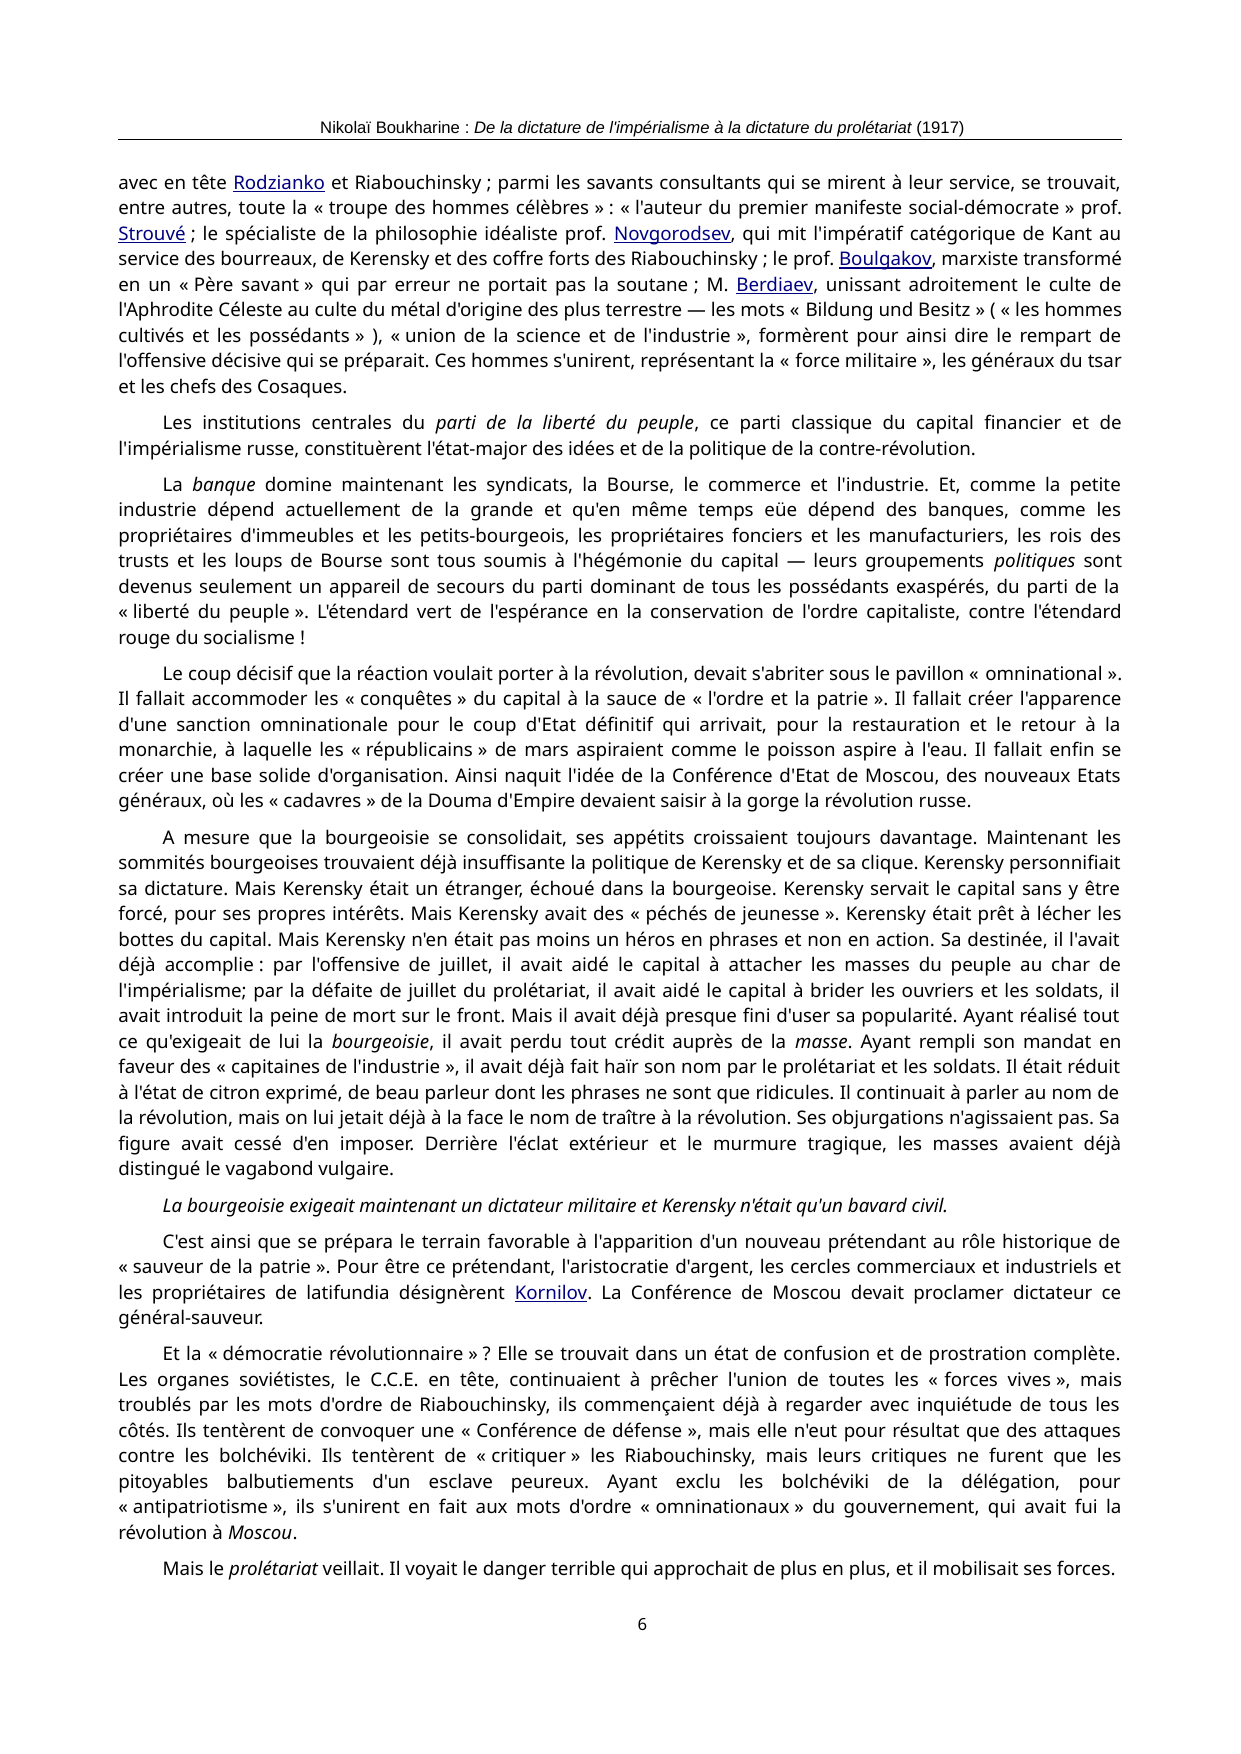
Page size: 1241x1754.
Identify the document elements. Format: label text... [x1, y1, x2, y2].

text La bourgeoisie exigeait maintenant un dictateur militaire et Kerensky n'était qu'un bavard civil. [118, 1192, 1122, 1217]
text Et la « démocratie révolutionnaire » ? Elle se trouvait dans un état de confusion et de prostration complète. Les organes soviétistes, le C.C.E. en tête, continuaient à prêcher l'union de toutes les « forces vives », mais troublés par les mots d'ordre de Riabouchinsky, ils commençaient déjà à regarder avec inquiétude de tous les côtés. Ils tentèrent de convoquer une « Conférence de défense », mais elle n'eut pour résultat que des attaques contre les bolchéviki. Ils tentèrent de « critiquer » les Riabouchinsky, mais leurs critiques ne furent que les pitoyables balbutiements d'un esclave peureux. Ayant exclu les bolchéviki de la délégation, pour « antipatriotisme », ils s'unirent en fait aux mots d'ordre « omninationaux » du gouvernement, qui avait fui la révolution à Moscou. [118, 1341, 1122, 1545]
text Le coup décisif que la réaction voulait porter à la révolution, devait s'abriter sous le pavillon « omninational ». Il fallait accommoder les « conquêtes » du capital à la sauce de « l'ordre et la patrie ». Il fallait créer l'apparence d'une sanction omninationale pour le coup d'Etat définitif qui arrivait, pour la restauration et le retour à la monarchie, à laquelle les « républicains » de mars aspiraient comme le poisson aspire à l'eau. Il fallait enfin se créer une base solide d'organisation. Ainsi naquit l'idée de la Conférence d'Etat de Moscou, des nouveaux Etats généraux, où les « cadavres » de la Douma d'Empire devaient saisir à la gorge la révolution russe. [118, 660, 1122, 813]
text avec en tête Rodzianko et Riabouchinsky ; parmi les savants consultants qui se mirent à leur service, se trouvait, entre autres, toute la « troupe des hommes célèbres » : « l'auteur du premier manifeste social-démocrate » prof. Strouvé ; le spécialiste de la philosophie idéaliste prof. Novgorodsev, qui mit l'impératif catégorique de Kant au service des bourreaux, de Kerensky et des coffre forts des Riabouchinsky ; le prof. Boulgakov, marxiste transformé en un « Père savant » qui par erreur ne portait pas la soutane ; M. Berdiaev, unissant adroitement le culte de l'Aphrodite Céleste au culte du métal d'origine des plus terrestre — les mots « Bildung und Besitz » ( « les hommes cultivés et les possédants » ), « union de la science et de l'industrie », formèrent pour ainsi dire le rempart de l'offensive décisive qui se préparait. Ces hommes s'unirent, représentant la « force militaire », les généraux du tsar et les chefs des Cosaques. [118, 169, 1122, 399]
text Mais le prolétariat veillait. Il voyait le danger terrible qui approchait de plus en plus, et il mobilisait ses forces. [118, 1556, 1122, 1581]
text A mesure que la bourgeoisie se consolidait, ses appétits croissaient toujours davantage. Maintenant les sommités bourgeoises trouvaient déjà insuffisante la politique de Kerensky et de sa clique. Kerensky personnifiait sa dictature. Mais Kerensky était un étranger, échoué dans la bourgeoise. Kerensky servait le capital sans y être forcé, pour ses propres intérêts. Mais Kerensky avait des « péchés de jeunesse ». Kerensky était prêt à lécher les bottes du capital. Mais Kerensky n'en était pas moins un héros en phrases et non en action. Sa destinée, il l'avait déjà accomplie : par l'offensive de juillet, il avait aidé le capital à attacher les masses du peuple au char de l'impérialisme; par la défaite de juillet du prolétariat, il avait aidé le capital à brider les ouvriers et les soldats, il avait introduit la peine de mort sur le front. Mais il avait déjà presque fini d'user sa popularité. Ayant réalisé tout ce qu'exigeait de lui la bourgeoisie, il avait perdu tout crédit auprès de la masse. Ayant rempli son mandat en faveur des « capitaines de l'industrie », il avait déjà fait haïr son nom par le prolétariat et les soldats. Il était réduit à l'état de citron exprimé, de beau parleur dont les phrases ne sont que ridicules. Il continuait à parler au nom de la révolution, mais on lui jetait déjà à la face le nom de traître à la révolution. Ses objurgations n'agissaient pas. Sa figure avait cessé d'en imposer. Derrière l'éclat extérieur et le murmure tragique, les masses avaient déjà distingué le vagabond vulgaire. [118, 824, 1122, 1181]
text Les institutions centrales du parti de la liberté du peuple, ce parti classique du capital financier et de l'impérialisme russe, constituèrent l'état-major des idées et de la politique de la contre-révolution. [118, 409, 1122, 460]
text C'est ainsi que se prépara le terrain favorable à l'apparition d'un nouveau prétendant au rôle historique de « sauveur de la patrie ». Pour être ce prétendant, l'aristocratie d'argent, les cercles commerciaux et industriels et les propriétaires de latifundia désignèrent Kornilov. La Conférence de Moscou devait proclamer dictateur ce général-sauveur. [118, 1228, 1122, 1330]
text La banque domine maintenant les syndicats, la Bourse, le commerce et l'industrie. Et, comme la petite industrie dépend actuellement de la grande et qu'en même temps eüe dépend des banques, comme les propriétaires d'immeubles et les petits-bourgeois, les propriétaires fonciers et les manufacturiers, les rois des trusts et les loups de Bourse sont tous soumis à l'hégémonie du capital — leurs groupements politiques sont devenus seulement un appareil de secours du parti dominant de tous les possédants exaspérés, du parti de la « liberté du peuple ». L'étendard vert de l'espérance en la conservation de l'ordre capitaliste, contre l'étendard rouge du socialisme ! [118, 471, 1122, 649]
